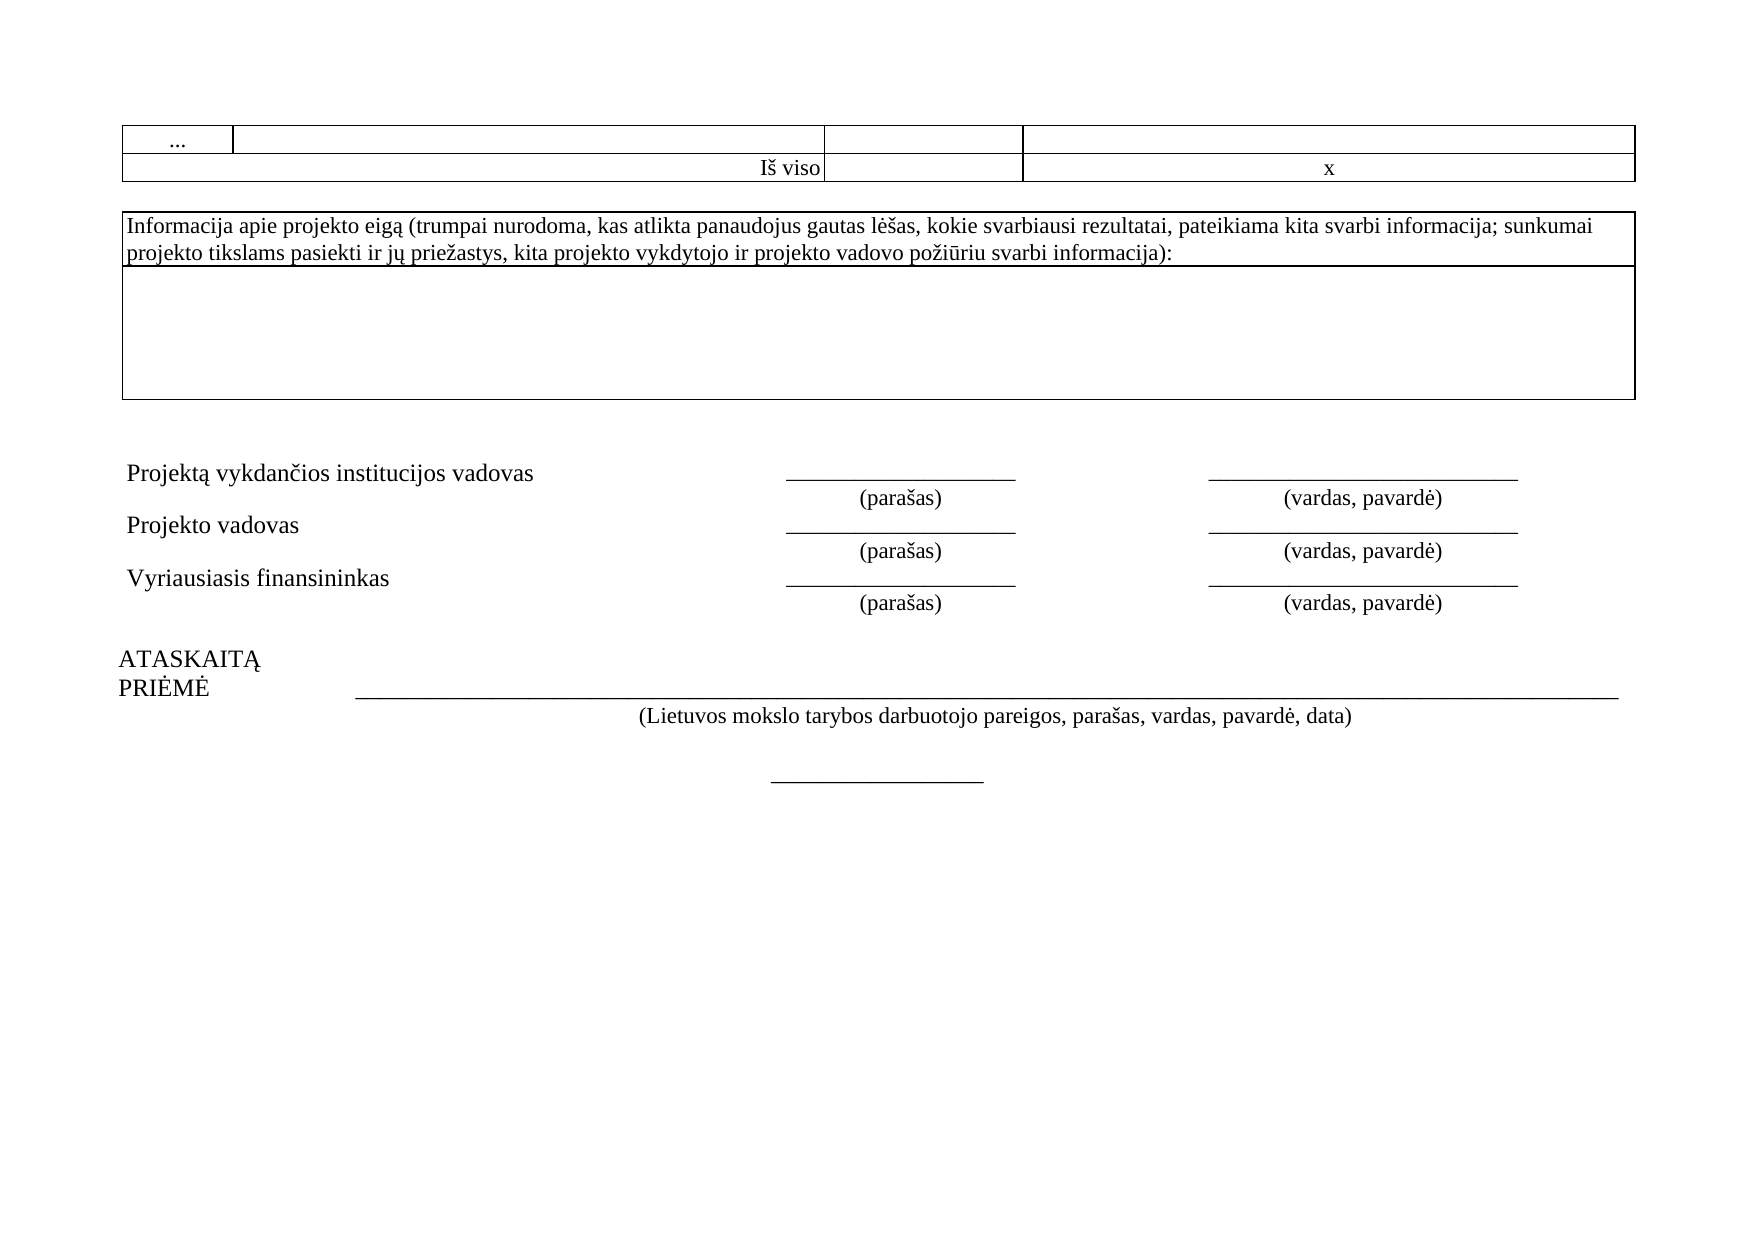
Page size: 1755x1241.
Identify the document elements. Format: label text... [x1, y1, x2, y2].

text PRIĖMĖ [118, 673, 1636, 702]
table_cell Vyriausiasis finansininkas [122, 563, 710, 616]
table_header ___________________________ (vardas, pavardė) [1092, 458, 1634, 510]
text ATASKAITĄ [118, 644, 1636, 673]
table_cell [825, 154, 1022, 181]
table_cell [123, 267, 1634, 398]
table_cell [1024, 126, 1634, 153]
table_cell Projekto vadovas [122, 510, 710, 563]
table_cell ___________________________ (vardas, pavardė) [1092, 510, 1634, 563]
table_cell Iš viso [123, 154, 824, 181]
text (Lietuvos mokslo tarybos darbuotojo pareigos, parašas, vardas, pavardė, data) [356, 702, 1636, 728]
table_header Informacija apie projekto eigą (trumpai nurodoma, kas atlikta panaudojus gautas lėšas, kokie svarbiausi rezultatai, pateikiama kita svarbi informacija; sunkumai projekto tikslams pasiekti ir jų priežastys, kita projekto vykdytojo ir projekto vadovo požiūriu svarbi informacija): [123, 213, 1634, 265]
table_cell [825, 126, 1022, 153]
text _________________ [118, 757, 1636, 786]
table_cell x [1024, 154, 1634, 181]
table_cell ... [123, 126, 232, 153]
table_cell [234, 126, 824, 153]
table_cell ____________________ (parašas) [710, 563, 1092, 616]
table_cell ___________________________ (vardas, pavardė) [1092, 563, 1634, 616]
table_header ____________________ (parašas) [710, 458, 1092, 510]
table_header Projektą vykdančios institucijos vadovas [122, 458, 710, 510]
table_cell ____________________ (parašas) [710, 510, 1092, 563]
